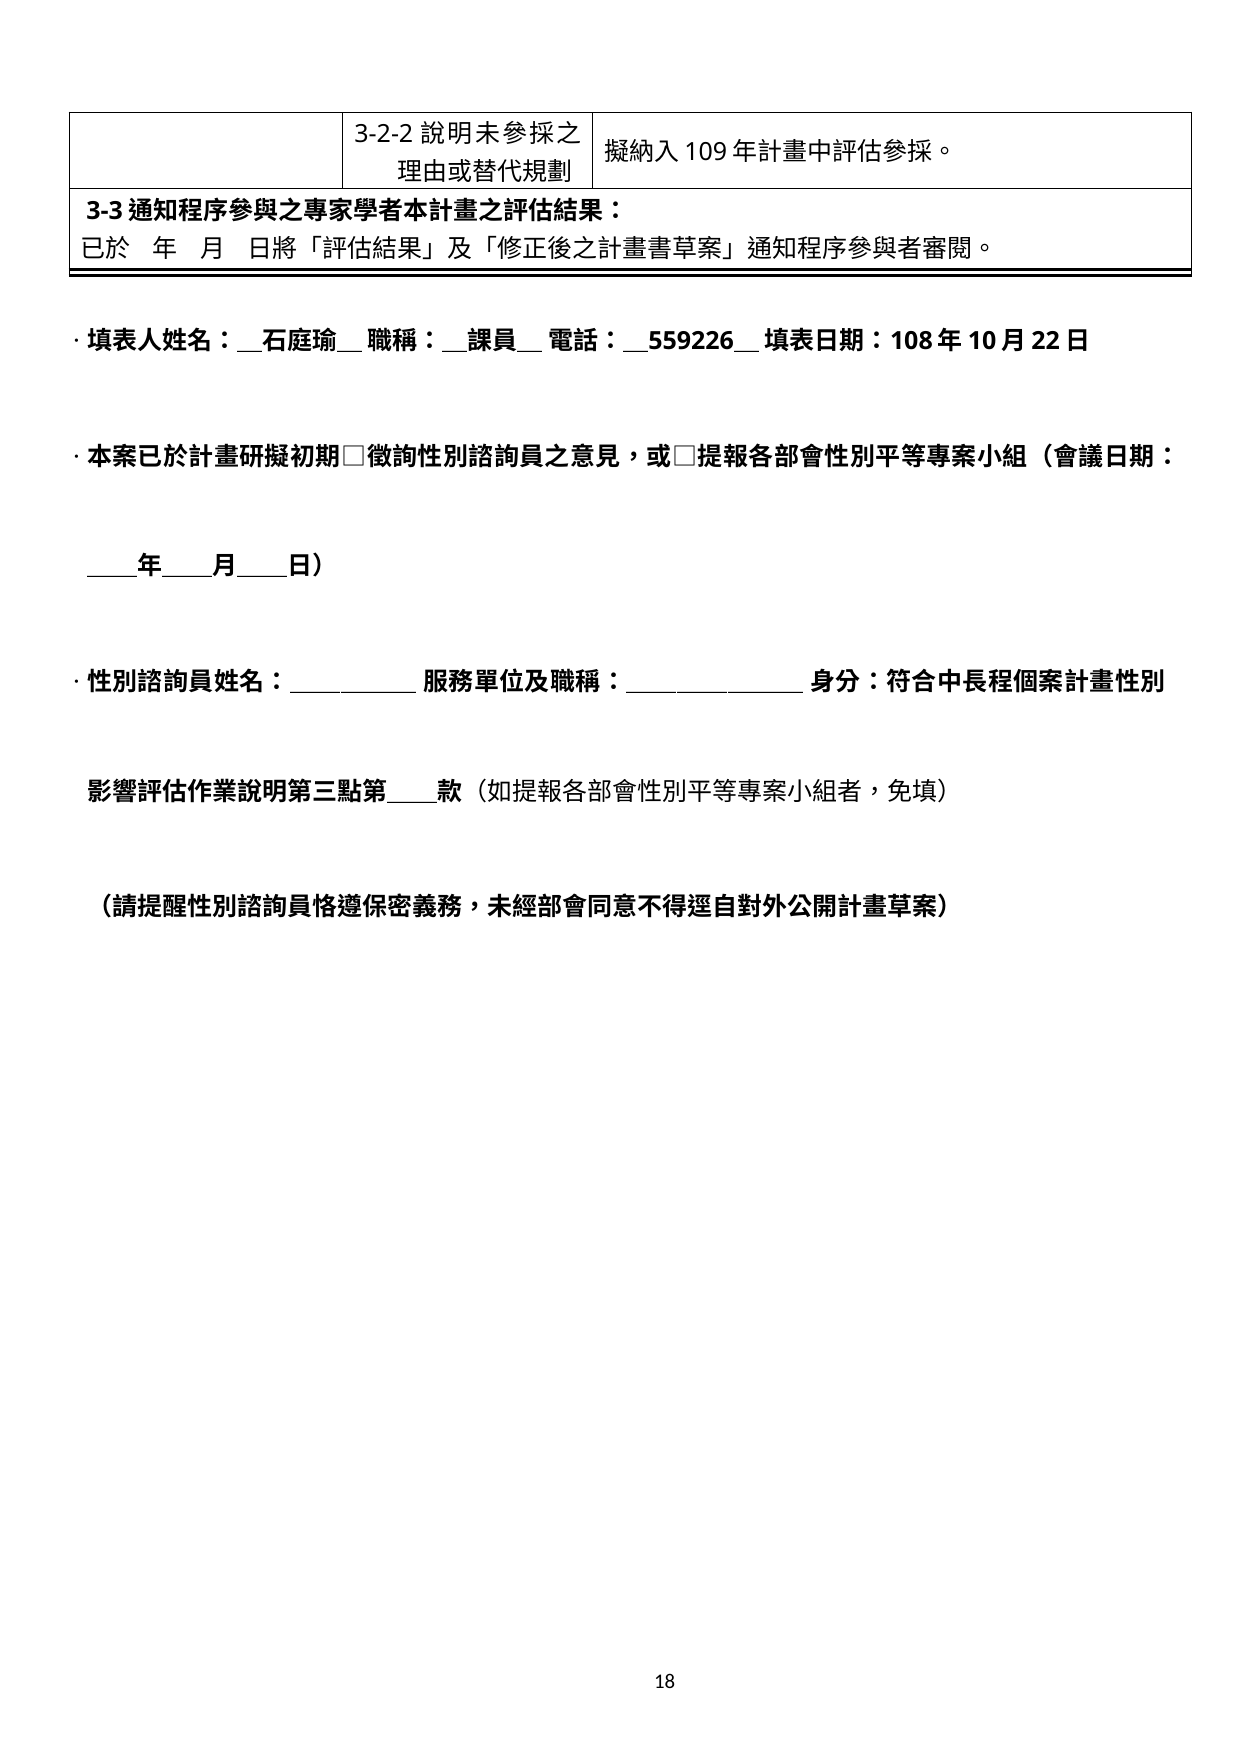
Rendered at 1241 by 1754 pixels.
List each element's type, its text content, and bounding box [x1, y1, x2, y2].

list 性別諮詢員姓名：＿＿＿＿＿ 服務單位及職稱：＿＿＿＿＿＿＿ 身分：符合中長程個案計畫性別影響評估作業說明第三點第＿＿款（如提報各部會性別平等專案小組者，免填） [72, 625, 1167, 844]
table_cell 擬納入109年計畫中評估參採。 [593, 113, 1191, 188]
table_cell 3-2-2說明未參採之理由或替代規劃 [343, 113, 592, 188]
list 填表人姓名：＿石庭瑜＿ 職稱：＿課員＿ 電話：＿559226＿ 填表日期：108年10月22日 [72, 283, 1167, 393]
table_cell [70, 113, 342, 188]
list 本案已於計畫研擬初期□徵詢性別諮詢員之意見，或□提報各部會性別平等專案小組（會議日期：＿＿年＿＿月＿＿日） [72, 399, 1181, 618]
table_cell 3-3通知程序參與之專家學者本計畫之評估結果： 已於 年 月 日將「評估結果」及「修正後之計畫書草案」通知程序參與者審閱。 [70, 189, 1191, 268]
text （請提醒性別諮詢員恪遵保密義務，未經部會同意不得逕自對外公開計畫草案） [87, 850, 1167, 960]
